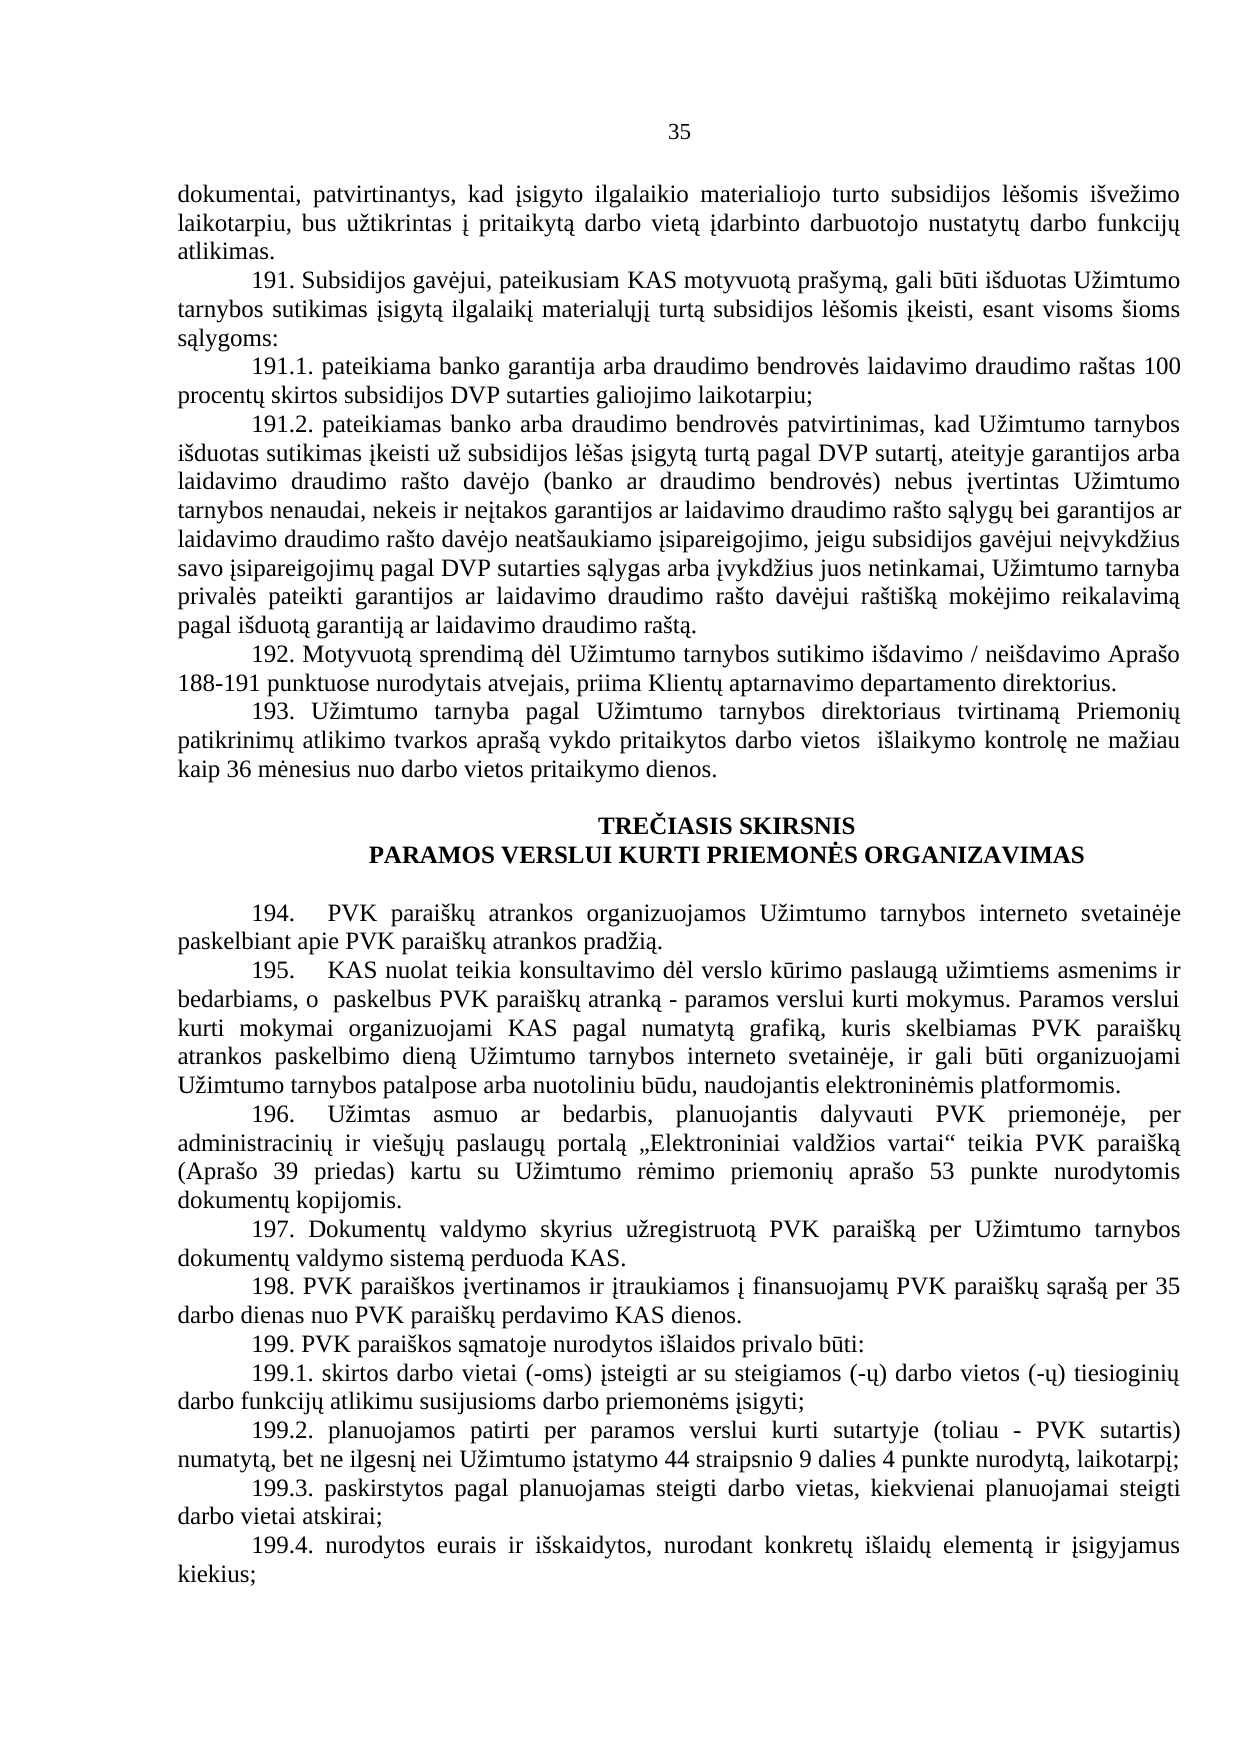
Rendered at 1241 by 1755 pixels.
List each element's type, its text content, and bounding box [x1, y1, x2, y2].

text 194. PVK paraiškų atrankos organizuojamos Užimtumo tarnybos interneto svetainėje paskelbiant apie PVK paraiškų atrankos pradžią. [177, 898, 1181, 955]
text 199. PVK paraiškos sąmatoje nurodytos išlaidos privalo būti: [177, 1329, 1181, 1358]
text 198. PVK paraiškos įvertinamos ir įtraukiamos į finansuojamų PVK paraiškų sąrašą per 35 darbo dienas nuo PVK paraiškų perdavimo KAS dienos. [177, 1271, 1181, 1329]
text 199.2. planuojamos patirti per paramos verslui kurti sutartyje (toliau - PVK sutartis) numatytą, bet ne ilgesnį nei Užimtumo įstatymo 44 straipsnio 9 dalies 4 punkte nurodytą, laikotarpį; [177, 1415, 1181, 1473]
text 192. Motyvuotą sprendimą dėl Užimtumo tarnybos sutikimo išdavimo / neišdavimo Aprašo 188-191 punktuose nurodytais atvejais, priima Klientų aptarnavimo departamento direktorius. [177, 639, 1181, 696]
text 195. KAS nuolat teikia konsultavimo dėl verslo kūrimo paslaugą užimtiems asmenims ir bedarbiams, o paskelbus PVK paraiškų atranką - paramos verslui kurti mokymus. Paramos verslui kurti mokymai organizuojami KAS pagal numatytą grafiką, kuris skelbiamas PVK paraiškų atrankos paskelbimo dieną Užimtumo tarnybos interneto svetainėje, ir gali būti organizuojami Užimtumo tarnybos patalpose arba nuotoliniu būdu, naudojantis elektroninėmis platformomis. [177, 955, 1181, 1099]
text dokumentai, patvirtinantys, kad įsigyto ilgalaikio materialiojo turto subsidijos lėšomis išvežimo laikotarpiu, bus užtikrintas į pritaikytą darbo vietą įdarbinto darbuotojo nustatytų darbo funkcijų atlikimas. [177, 179, 1181, 265]
text 193. Užimtumo tarnyba pagal Užimtumo tarnybos direktoriaus tvirtinamą Priemonių patikrinimų atlikimo tvarkos aprašą vykdo pritaikytos darbo vietos išlaikymo kontrolę ne mažiau kaip 36 mėnesius nuo darbo vietos pritaikymo dienos. [177, 696, 1181, 783]
text 199.3. paskirstytos pagal planuojamas steigti darbo vietas, kiekvienai planuojamai steigti darbo vietai atskirai; [177, 1473, 1181, 1530]
text TREČIASIS SKIRSNIS [177, 811, 1181, 840]
text 196. Užimtas asmuo ar bedarbis, planuojantis dalyvauti PVK priemonėje, per administracinių ir viešųjų paslaugų portalą „Elektroniniai valdžios vartai“ teikia PVK paraišką (Aprašo 39 priedas) kartu su Užimtumo rėmimo priemonių aprašo 53 punkte nurodytomis dokumentų kopijomis. [177, 1099, 1181, 1214]
text 191. Subsidijos gavėjui, pateikusiam KAS motyvuotą prašymą, gali būti išduotas Užimtumo tarnybos sutikimas įsigytą ilgalaikį materialųjį turtą subsidijos lėšomis įkeisti, esant visoms šioms sąlygoms: [177, 265, 1181, 351]
text 199.1. skirtos darbo vietai (-oms) įsteigti ar su steigiamos (-ų) darbo vietos (-ų) tiesioginių darbo funkcijų atlikimu susijusioms darbo priemonėms įsigyti; [177, 1358, 1181, 1415]
text PARAMOS VERSLUI KURTI PRIEMONĖS ORGANIZAVIMAS [177, 840, 1181, 869]
text 197. Dokumentų valdymo skyrius užregistruotą PVK paraišką per Užimtumo tarnybos dokumentų valdymo sistemą perduoda KAS. [177, 1214, 1181, 1271]
text 191.2. pateikiamas banko arba draudimo bendrovės patvirtinimas, kad Užimtumo tarnybos išduotas sutikimas įkeisti už subsidijos lėšas įsigytą turtą pagal DVP sutartį, ateityje garantijos arba laidavimo draudimo rašto davėjo (banko ar draudimo bendrovės) nebus įvertintas Užimtumo tarnybos nenaudai, nekeis ir neįtakos garantijos ar laidavimo draudimo rašto sąlygų bei garantijos ar laidavimo draudimo rašto davėjo neatšaukiamo įsipareigojimo, jeigu subsidijos gavėjui neįvykdžius savo įsipareigojimų pagal DVP sutarties sąlygas arba įvykdžius juos netinkamai, Užimtumo tarnyba privalės pateikti garantijos ar laidavimo draudimo rašto davėjui raštišką mokėjimo reikalavimą pagal išduotą garantiją ar laidavimo draudimo raštą. [177, 409, 1181, 639]
text 199.4. nurodytos eurais ir išskaidytos, nurodant konkretų išlaidų elementą ir įsigyjamus kiekius; [177, 1530, 1181, 1588]
text 191.1. pateikiama banko garantija arba draudimo bendrovės laidavimo draudimo raštas 100 procentų skirtos subsidijos DVP sutarties galiojimo laikotarpiu; [177, 351, 1181, 409]
